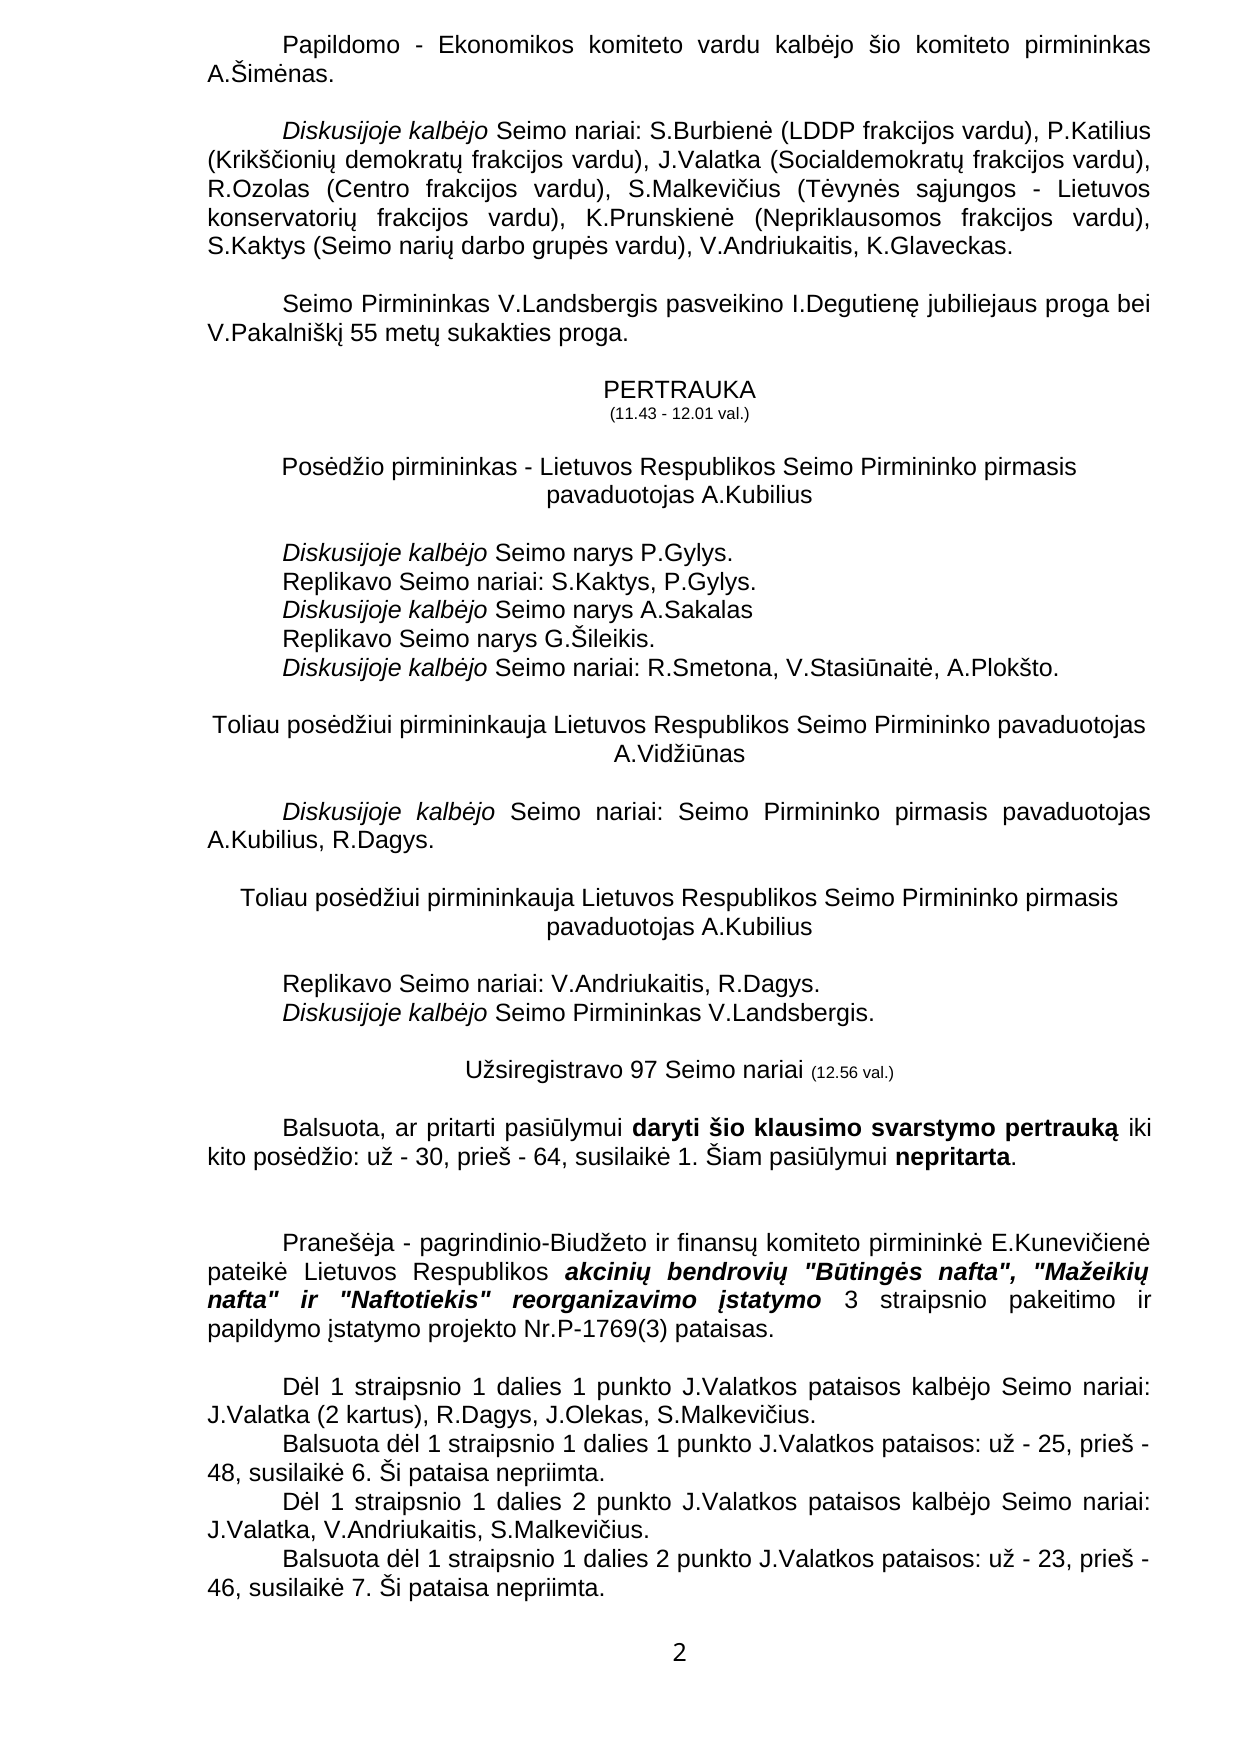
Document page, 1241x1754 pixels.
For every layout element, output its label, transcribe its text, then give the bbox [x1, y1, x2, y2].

text Seimo Pirmininkas V.Landsbergis pasveikino I.Degutienę jubiliejaus proga bei V.Pakalniškį 55 metų sukakties proga. [207, 289, 1152, 346]
text Pranešėja - pagrindinio-Biudžeto ir finansų komiteto pirmininkė E.Kunevičienė pateikė Lietuvos Respublikos akcinių bendrovių "Būtingės nafta", "Mažeikių nafta" ir "Naftotiekis" reorganizavimo įstatymo 3 straipsnio pakeitimo ir papildymo įstatymo projekto Nr.P-1769(3) pataisas. [207, 1228, 1152, 1343]
text PERTRAUKA [207, 375, 1152, 404]
text Replikavo Seimo nariai: V.Andriukaitis, R.Dagys. [207, 969, 1152, 998]
text Balsuota dėl 1 straipsnio 1 dalies 1 punkto J.Valatkos pataisos: už - 25, prieš - 48, susilaikė 6. Ši pataisa nepriimta. [207, 1429, 1152, 1487]
text Papildomo - Ekonomikos komiteto vardu kalbėjo šio komiteto pirmininkas A.Šimėnas. [207, 30, 1152, 87]
text Balsuota dėl 1 straipsnio 1 dalies 2 punkto J.Valatkos pataisos: už - 23, prieš - 46, susilaikė 7. Ši pataisa nepriimta. [207, 1544, 1152, 1602]
text Toliau posėdžiui pirmininkauja Lietuvos Respublikos Seimo Pirmininko pirmasis pavaduotojas A.Kubilius [207, 883, 1152, 940]
text Dėl 1 straipsnio 1 dalies 2 punkto J.Valatkos pataisos kalbėjo Seimo nariai: J.Valatka, V.Andriukaitis, S.Malkevičius. [207, 1487, 1152, 1544]
text Toliau posėdžiui pirmininkauja Lietuvos Respublikos Seimo Pirmininko pavaduotojas A.Vidžiūnas [207, 710, 1152, 768]
text Diskusijoje kalbėjo Seimo narys A.Sakalas [207, 595, 1152, 624]
text Posėdžio pirmininkas - Lietuvos Respublikos Seimo Pirmininko pirmasis pavaduotojas A.Kubilius [207, 452, 1152, 509]
text Replikavo Seimo narys G.Šileikis. [207, 624, 1152, 653]
text Diskusijoje kalbėjo Seimo narys P.Gylys. [207, 538, 1152, 567]
text (11.43 - 12.01 val.) [207, 404, 1152, 423]
text Diskusijoje kalbėjo Seimo nariai: Seimo Pirmininko pirmasis pavaduotojas A.Kubilius, R.Dagys. [207, 797, 1152, 854]
text Užsiregistravo 97 Seimo nariai (12.56 val.) [207, 1055, 1152, 1084]
text Diskusijoje kalbėjo Seimo Pirmininkas V.Landsbergis. [207, 998, 1152, 1027]
text Diskusijoje kalbėjo Seimo nariai: R.Smetona, V.Stasiūnaitė, A.Plokšto. [207, 653, 1152, 682]
text Dėl 1 straipsnio 1 dalies 1 punkto J.Valatkos pataisos kalbėjo Seimo nariai: J.Valatka (2 kartus), R.Dagys, J.Olekas, S.Malkevičius. [207, 1372, 1152, 1429]
text Balsuota, ar pritarti pasiūlymui daryti šio klausimo svarstymo pertrauką iki kito posėdžio: už - 30, prieš - 64, susilaikė 1. Šiam pasiūlymui nepritarta. [207, 1113, 1152, 1170]
text Replikavo Seimo nariai: S.Kaktys, P.Gylys. [207, 567, 1152, 595]
text Diskusijoje kalbėjo Seimo nariai: S.Burbienė (LDDP frakcijos vardu), P.Katilius (Krikščionių demokratų frakcijos vardu), J.Valatka (Socialdemokratų frakcijos vardu), R.Ozolas (Centro frakcijos vardu), S.Malkevičius (Tėvynės sąjungos - Lietuvos konservatorių frakcijos vardu), K.Prunskienė (Nepriklausomos frakcijos vardu), S.Kaktys (Seimo narių darbo grupės vardu), V.Andriukaitis, K.Glaveckas. [207, 116, 1152, 260]
